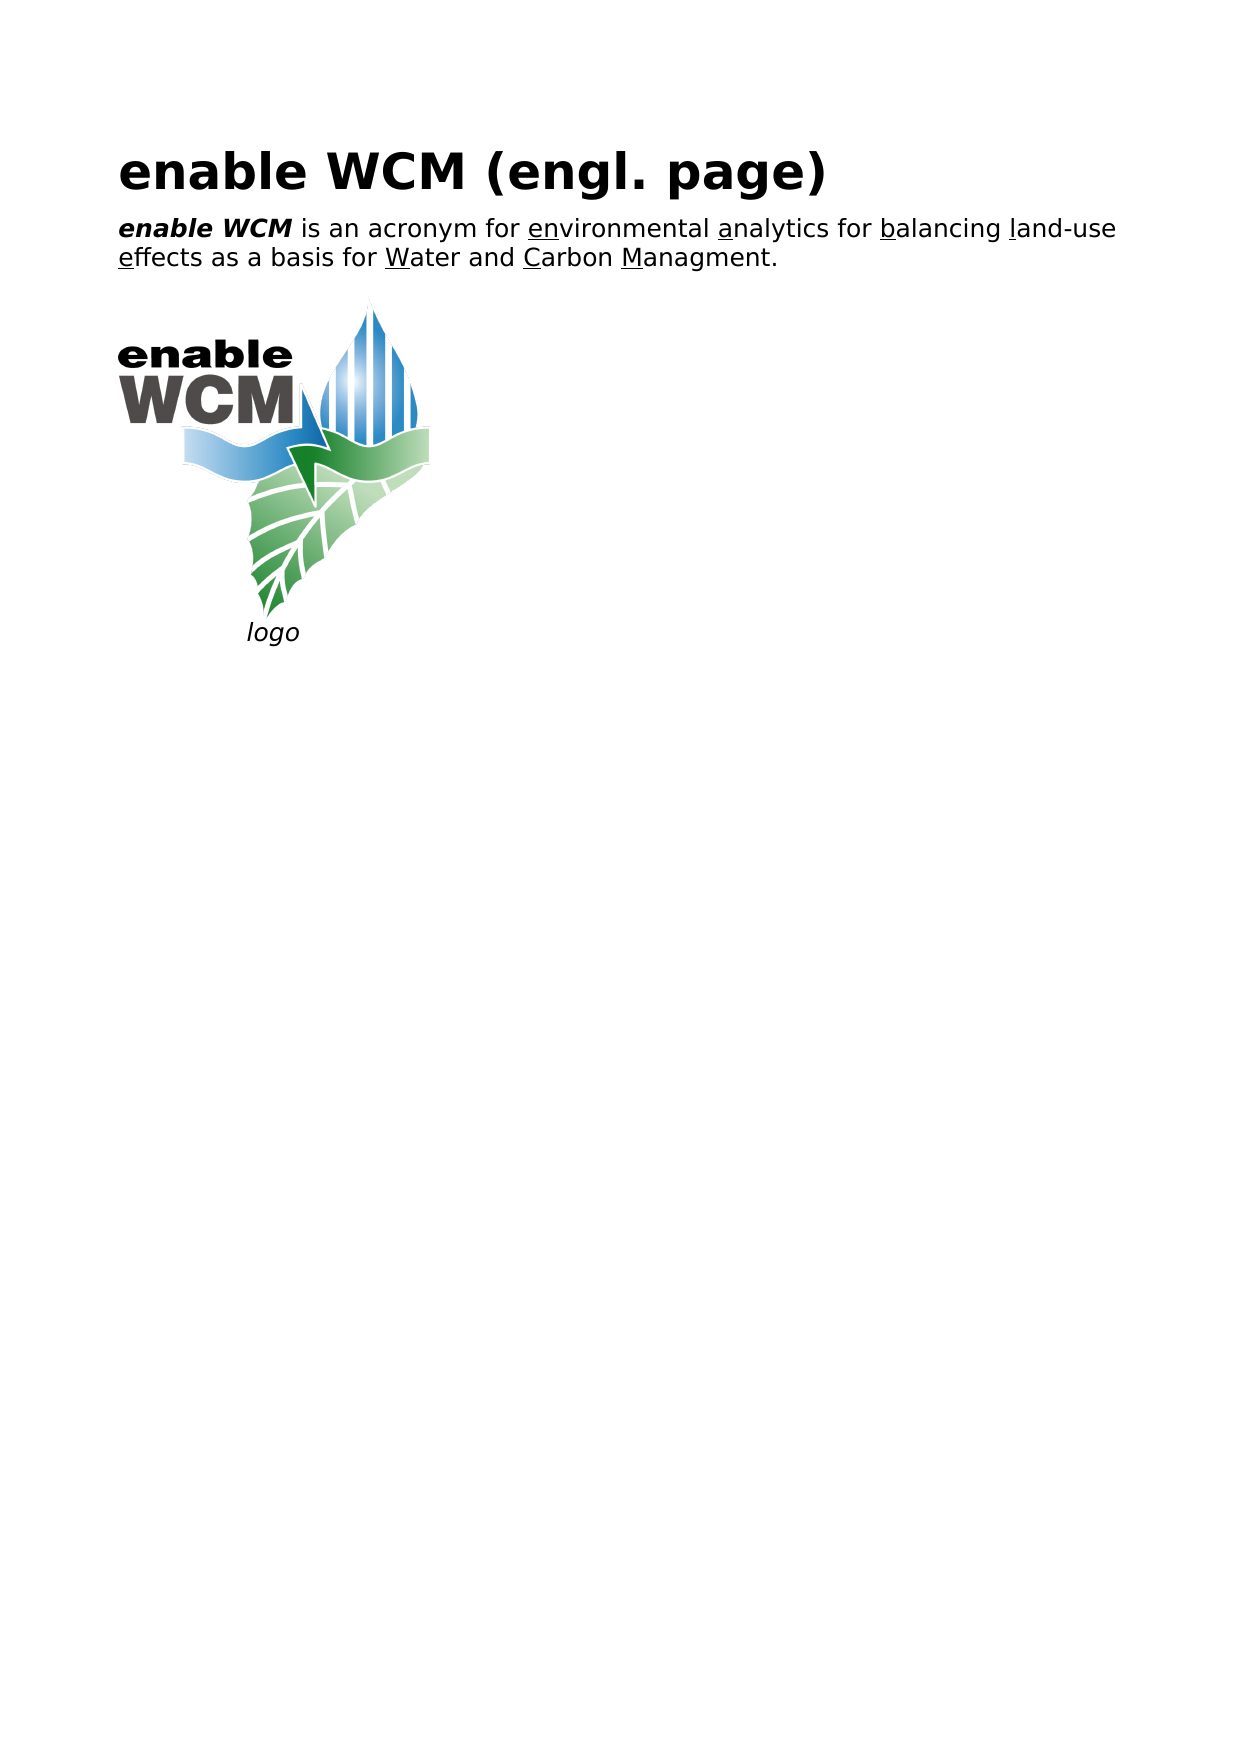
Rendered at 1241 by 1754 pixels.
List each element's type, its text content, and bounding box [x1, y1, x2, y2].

subtitle enable WCM (engl. page) [118, 143, 1122, 201]
text enable WCM is an acronym for environmental analytics for balancing land-use effects as a basis for Water and Carbon Managment. [118, 214, 1122, 272]
text logo [118, 619, 431, 648]
picture [118, 297, 431, 619]
